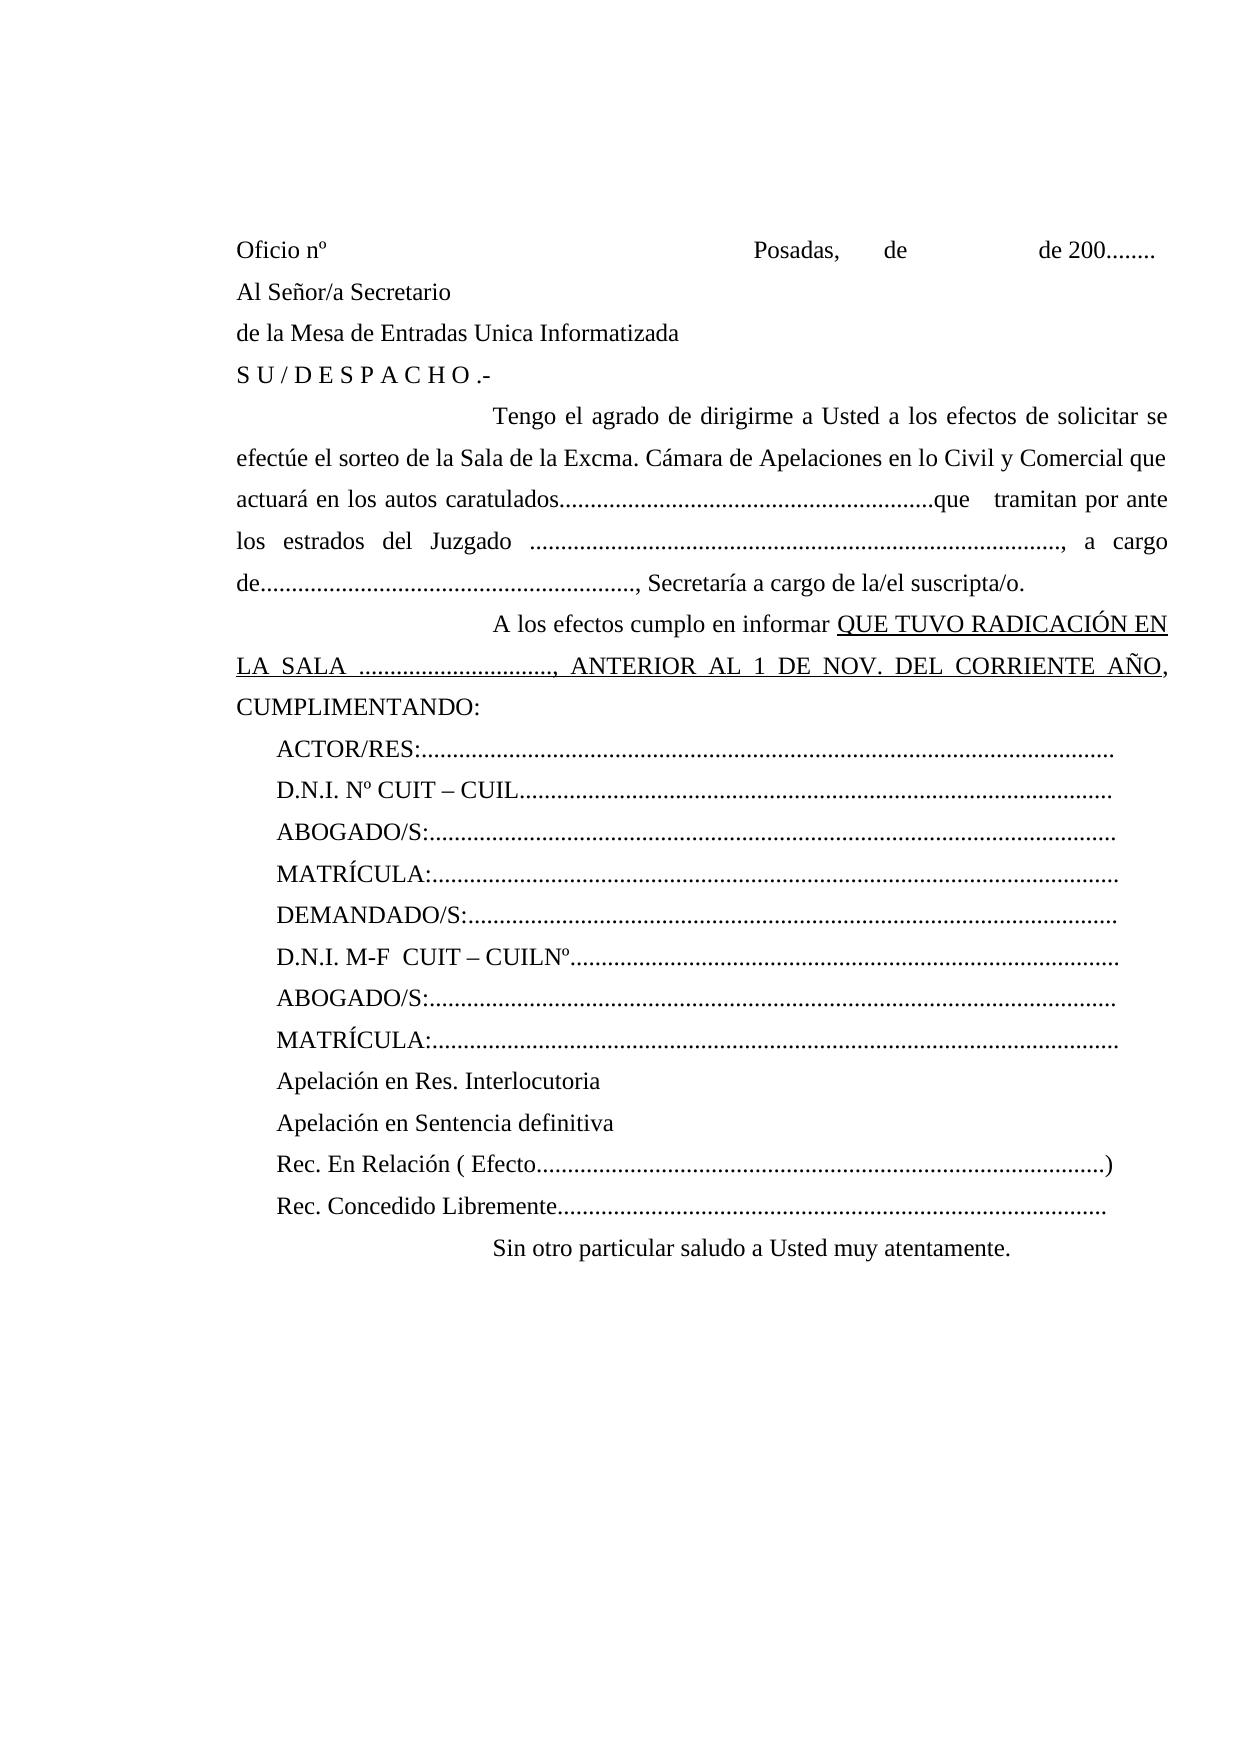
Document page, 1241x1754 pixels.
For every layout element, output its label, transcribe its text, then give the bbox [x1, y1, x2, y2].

text DEMANDADO/S:........................................................................................................ [236, 901, 1168, 929]
text Rec. Concedido Libremente........................................................................................ [236, 1192, 1168, 1220]
text A los efectos cumplo en informar QUE TUVO RADICACIÓN EN LA SALA ..............................., ANTERIOR AL 1 DE NOV. DEL CORRIENTE AÑO, CUMPLIMENTANDO: [236, 610, 1168, 721]
text Apelación en Res. Interlocutoria [236, 1067, 1168, 1095]
text Sin otro particular saludo a Usted muy atentamente. [236, 1234, 1168, 1261]
text Oficio nº Posadas, de de 200........ [236, 236, 1168, 264]
text ABOGADO/S:.............................................................................................................. [236, 818, 1168, 846]
text ACTOR/RES:............................................................................................................... [236, 735, 1168, 763]
text MATRÍCULA:.............................................................................................................. [236, 860, 1168, 887]
text Apelación en Sentencia definitiva [236, 1109, 1168, 1137]
text Rec. En Relación ( Efecto...........................................................................................) [236, 1151, 1168, 1178]
text ABOGADO/S:.............................................................................................................. [236, 984, 1168, 1012]
text de la Mesa de Entradas Unica Informatizada [236, 319, 1168, 347]
text Al Señor/a Secretario [236, 278, 1168, 306]
text D.N.I. Nº CUIT – CUIL............................................................................................... [236, 777, 1168, 804]
text D.N.I. M-F CUIT – CUILNº........................................................................................ [236, 943, 1168, 971]
text Tengo el agrado de dirigirme a Usted a los efectos de solicitar se efectúe el sorteo de la Sala de la Excma. Cámara de Apelaciones en lo Civil y Comercial que actuará en los autos caratulados............................................................que tramitan por ante los estrados del Juzgado ....................................................................................., a cargo de............................................................, Secretaría a cargo de la/el suscripta/o. [236, 402, 1168, 596]
text MATRÍCULA:.............................................................................................................. [236, 1026, 1168, 1054]
text S U / D E S P A C H O .- [236, 361, 1168, 389]
